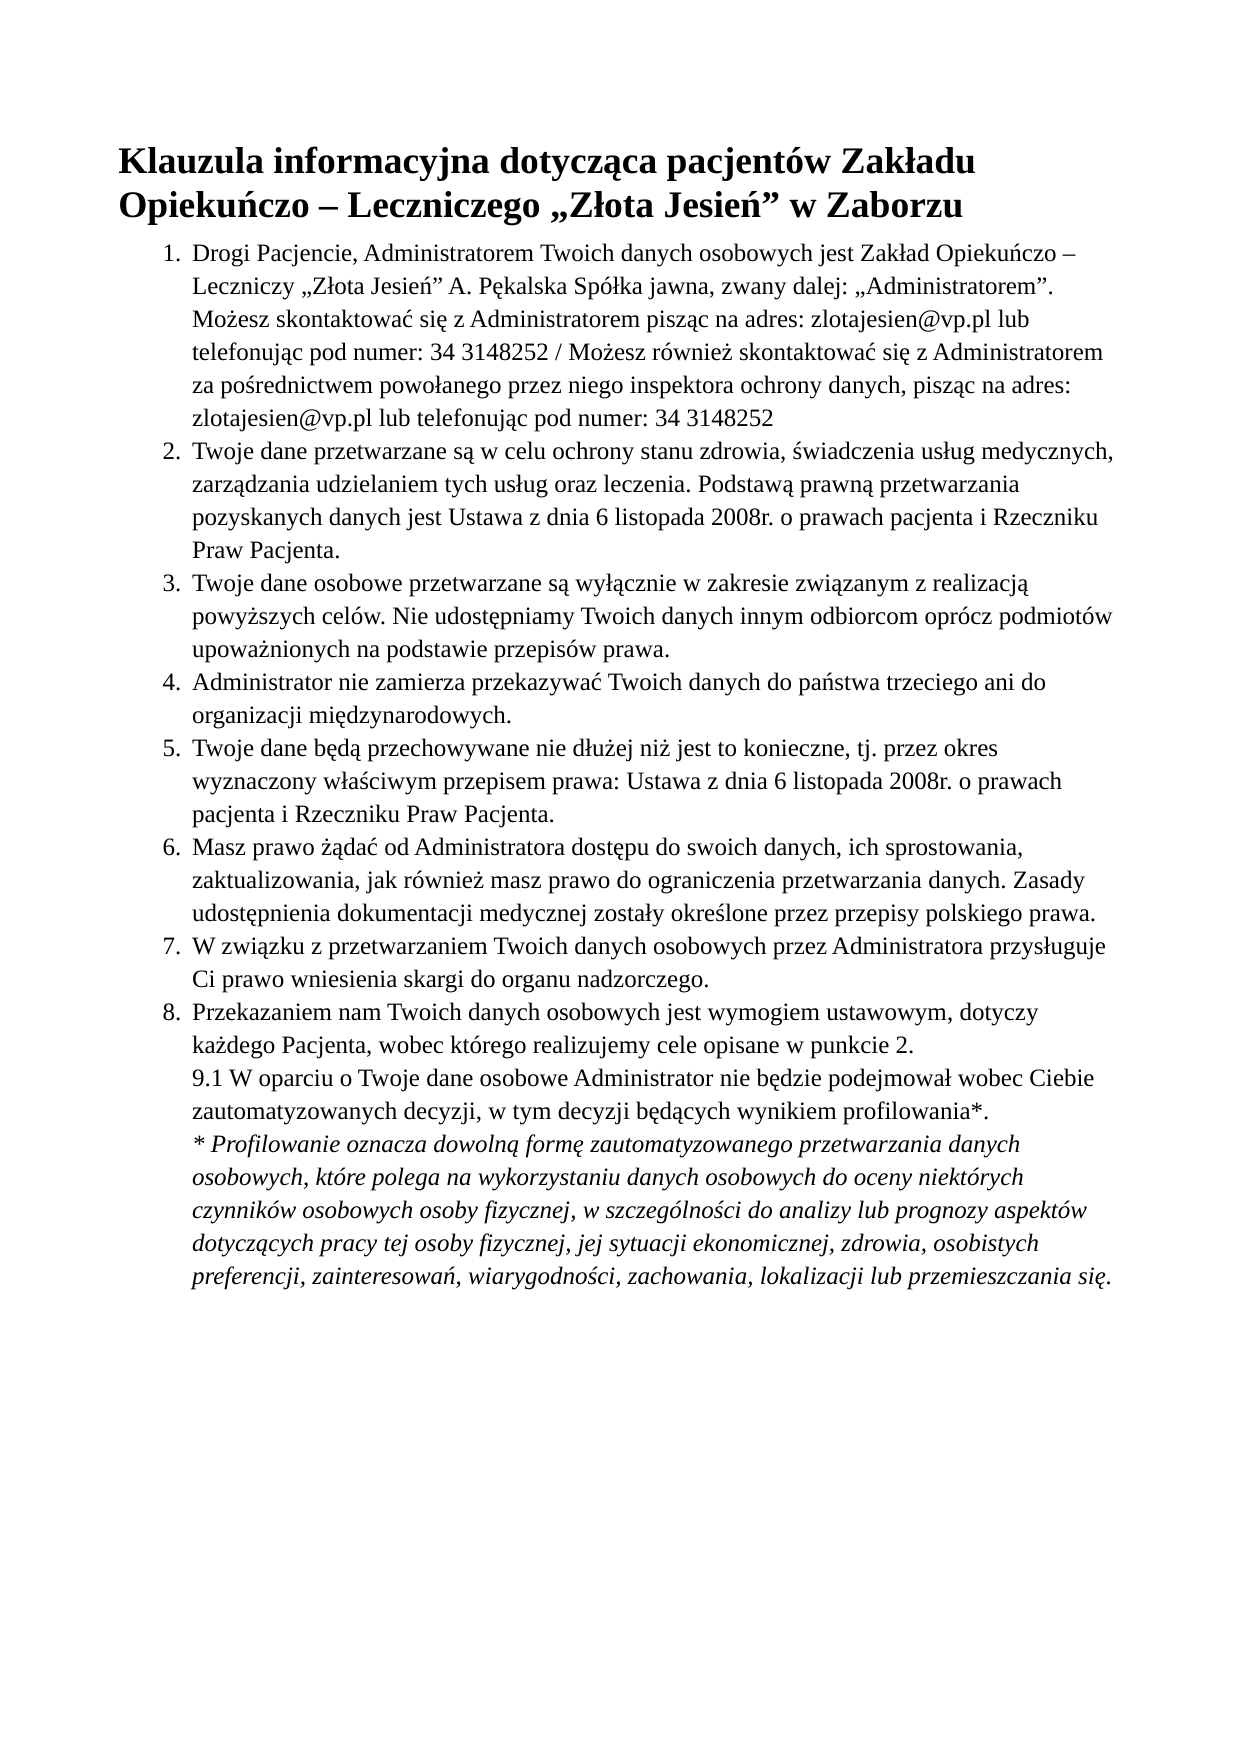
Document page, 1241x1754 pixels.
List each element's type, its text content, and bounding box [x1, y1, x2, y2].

list Masz prawo żądać od Administratora dostępu do swoich danych, ich sprostowania, zaktualizowania, jak również masz prawo do ograniczenia przetwarzania danych. Zasady udostępnienia dokumentacji medycznej zostały określone przez przepisy polskiego prawa. [162, 832, 1122, 927]
subtitle Klauzula informacyjna dotycząca pacjentów Zakładu Opiekuńczo – Leczniczego „Złota Jesień” w Zaborzu [118, 139, 1122, 225]
list Przekazaniem nam Twoich danych osobowych jest wymogiem ustawowym, dotyczy każdego Pacjenta, wobec którego realizujemy cele opisane w punkcie 2. 9.1 W oparciu o Twoje dane osobowe Administrator nie będzie podejmował wobec Ciebie zautomatyzowanych decyzji, w tym decyzji będących wynikiem profilowania*. * Profilowanie oznacza dowolną formę zautomatyzowanego przetwarzania danych osobowych, które polega na wykorzystaniu danych osobowych do oceny niektórych czynników osobowych osoby fizycznej, w szczególności do analizy lub prognozy aspektów dotyczących pracy tej osoby fizycznej, jej sytuacji ekonomicznej, zdrowia, osobistych preferencji, zainteresowań, wiarygodności, zachowania, lokalizacji lub przemieszczania się. [162, 997, 1122, 1290]
list Twoje dane będą przechowywane nie dłużej niż jest to konieczne, tj. przez okres wyznaczony właściwym przepisem prawa: Ustawa z dnia 6 listopada 2008r. o prawach pacjenta i Rzeczniku Praw Pacjenta. [162, 733, 1122, 828]
list Administrator nie zamierza przekazywać Twoich danych do państwa trzeciego ani do organizacji międzynarodowych. [162, 667, 1122, 729]
list Twoje dane osobowe przetwarzane są wyłącznie w zakresie związanym z realizacją powyższych celów. Nie udostępniamy Twoich danych innym odbiorcom oprócz podmiotów upoważnionych na podstawie przepisów prawa. [162, 568, 1122, 663]
list W związku z przetwarzaniem Twoich danych osobowych przez Administratora przysługuje Ci prawo wniesienia skargi do organu nadzorczego. [162, 931, 1122, 993]
list Drogi Pacjencie, Administratorem Twoich danych osobowych jest Zakład Opiekuńczo – Leczniczy „Złota Jesień” A. Pękalska Spółka jawna, zwany dalej: „Administratorem”. Możesz skontaktować się z Administratorem pisząc na adres: zlotajesien@vp.pl lub telefonując pod numer: 34 3148252 / Możesz również skontaktować się z Administratorem za pośrednictwem powołanego przez niego inspektora ochrony danych, pisząc na adres: zlotajesien@vp.pl lub telefonując pod numer: 34 3148252 [162, 238, 1122, 432]
list Twoje dane przetwarzane są w celu ochrony stanu zdrowia, świadczenia usług medycznych, zarządzania udzielaniem tych usług oraz leczenia. Podstawą prawną przetwarzania pozyskanych danych jest Ustawa z dnia 6 listopada 2008r. o prawach pacjenta i Rzeczniku Praw Pacjenta. [162, 436, 1122, 564]
